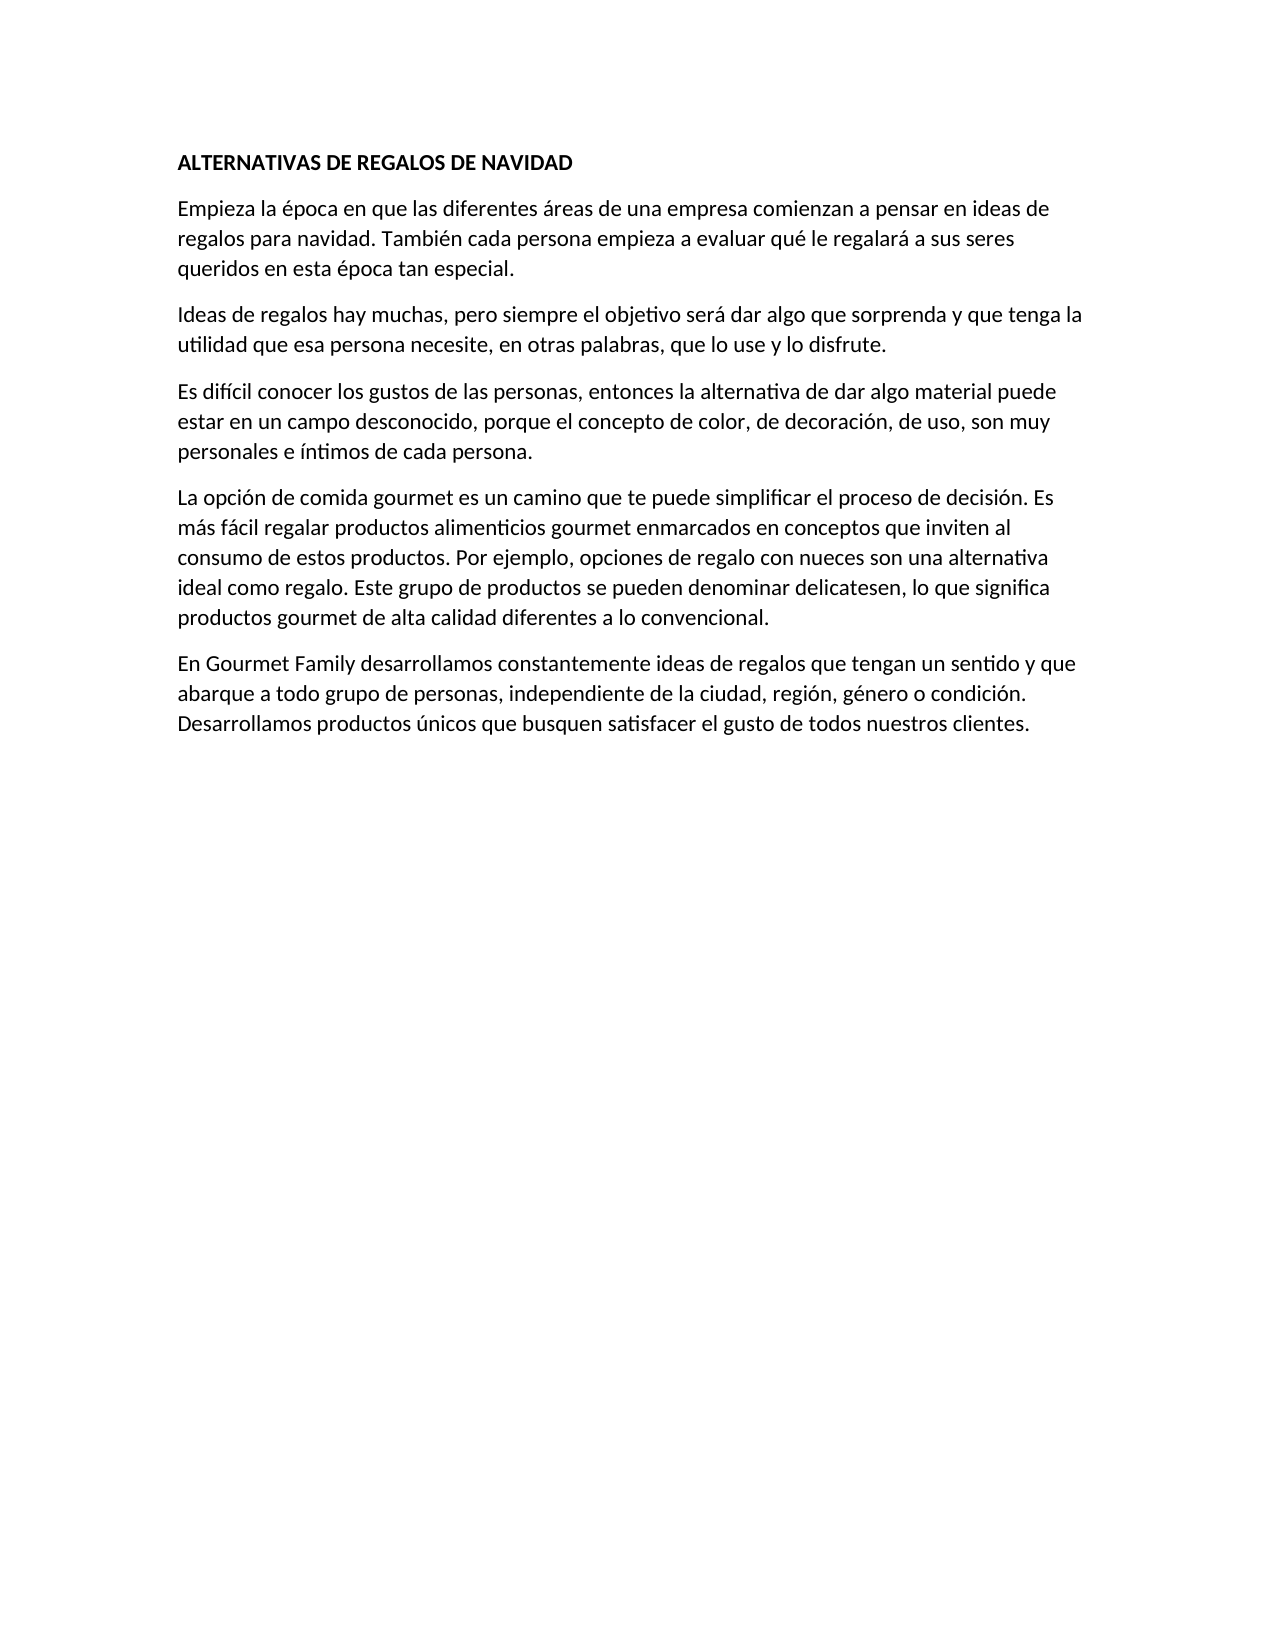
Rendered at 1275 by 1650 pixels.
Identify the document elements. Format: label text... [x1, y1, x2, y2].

text Es difícil conocer los gustos de las personas, entonces la alternativa de dar algo material puede estar en un campo desconocido, porque el concepto de color, de decoración, de uso, son muy personales e íntimos de cada persona. [177, 377, 1098, 465]
text Ideas de regalos hay muchas, pero siempre el objetivo será dar algo que sorprenda y que tenga la utilidad que esa persona necesite, en otras palabras, que lo use y lo disfrute. [177, 301, 1098, 358]
text La opción de comida gourmet es un camino que te puede simplificar el proceso de decisión. Es más fácil regalar productos alimenticios gourmet enmarcados en conceptos que inviten al consumo de estos productos. Por ejemplo, opciones de regalo con nueces son una alternativa ideal como regalo. Este grupo de productos se pueden denominar delicatesen, lo que significa productos gourmet de alta calidad diferentes a lo convencional. [177, 483, 1098, 631]
text ALTERNATIVAS DE REGALOS DE NAVIDAD [177, 148, 1098, 176]
text En Gourmet Family desarrollamos constantemente ideas de regalos que tengan un sentido y que abarque a todo grupo de personas, independiente de la ciudad, región, género o condición. Desarrollamos productos únicos que busquen satisfacer el gusto de todos nuestros clientes. [177, 649, 1098, 737]
text Empieza la época en que las diferentes áreas de una empresa comienzan a pensar en ideas de regalos para navidad. También cada persona empieza a evaluar qué le regalará a sus seres queridos en esta época tan especial. [177, 194, 1098, 282]
